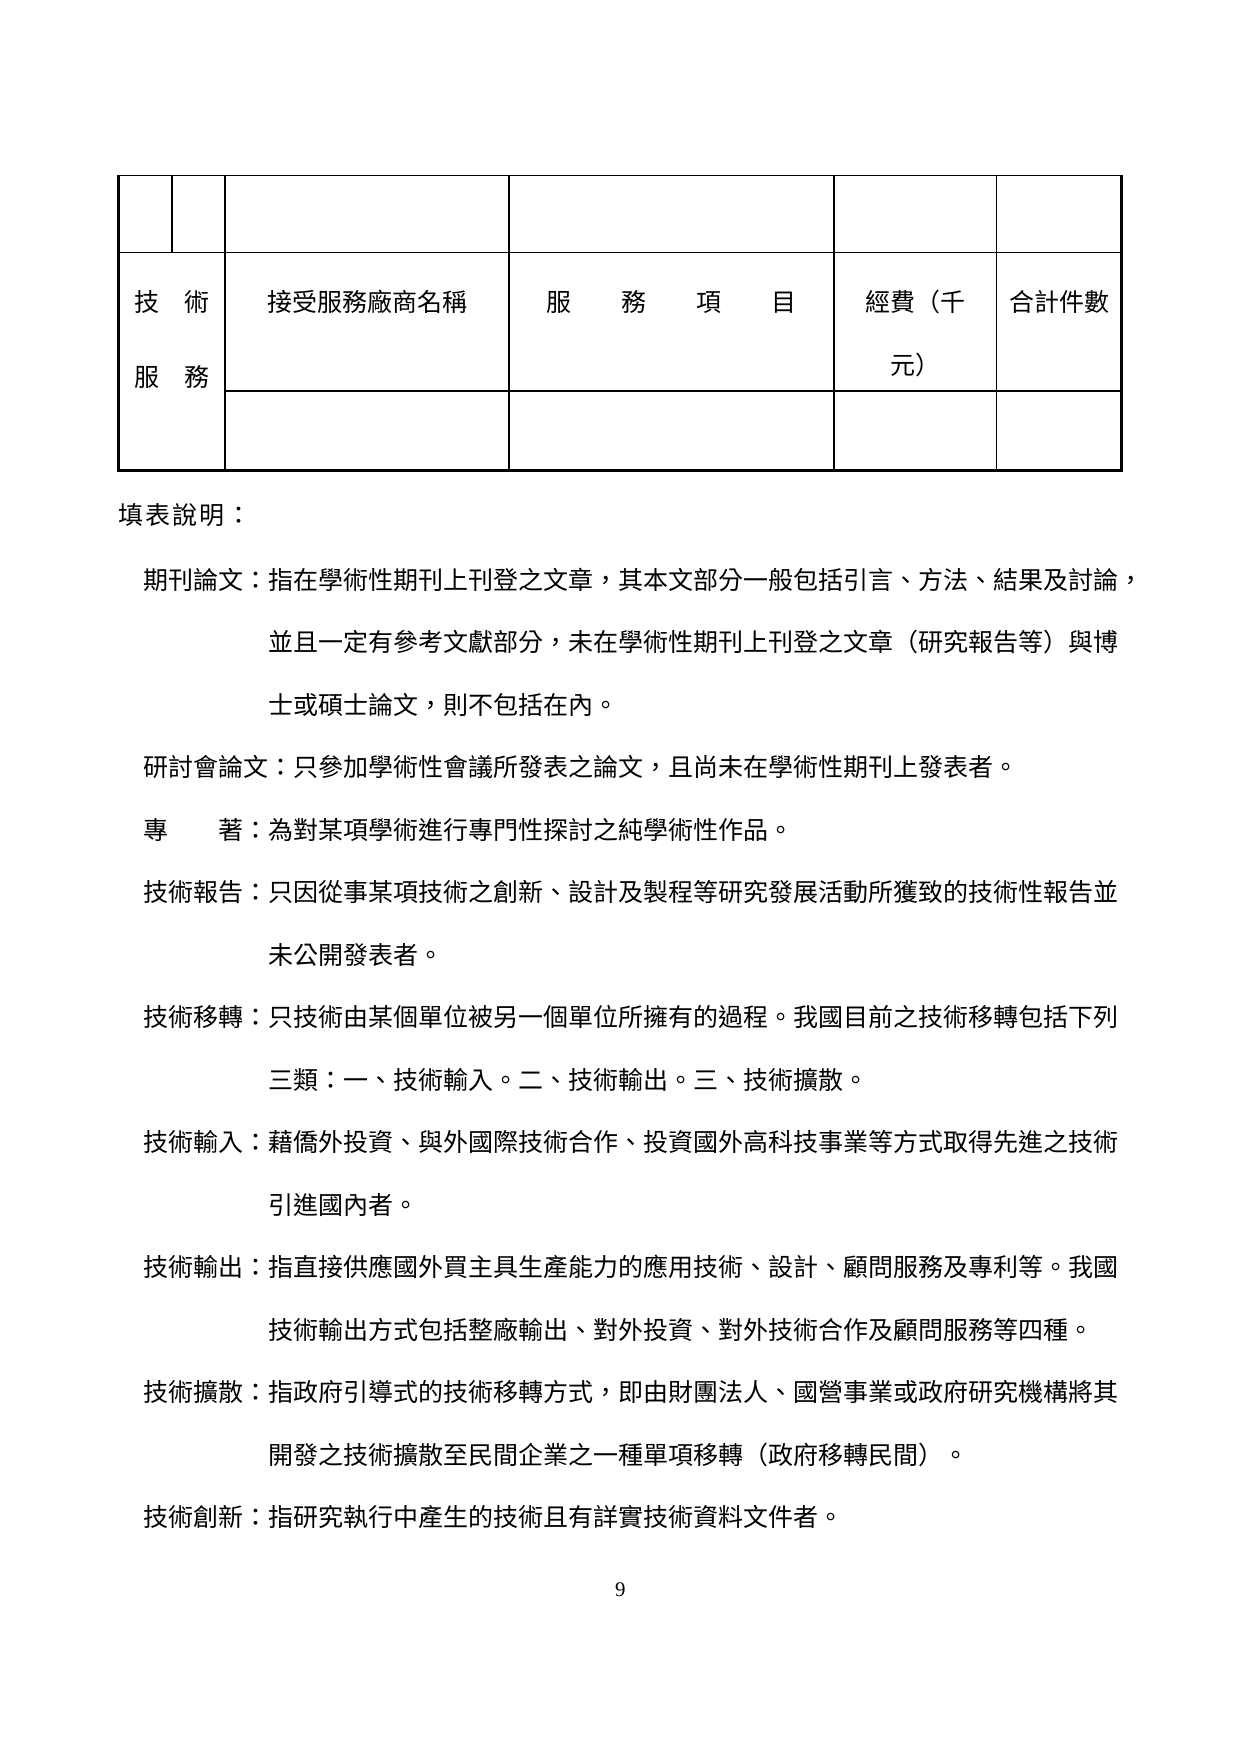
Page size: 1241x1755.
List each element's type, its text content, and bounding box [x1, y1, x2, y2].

text 技術移轉：只技術由某個單位被另一個單位所擁有的過程。我國目前之技術移轉包括下列三類：一、技術輸入。二、技術輸出。三、技術擴散。 [143, 972, 1122, 1097]
text 研討會論文：只參加學術性會議所發表之論文，且尚未在學術性期刊上發表者。 [143, 722, 1122, 784]
table_cell [120, 176, 171, 251]
table_cell [835, 392, 996, 468]
text 期刊論文：指在學術性期刊上刊登之文章，其本文部分一般包括引言、方法、結果及討論，並且一定有參考文獻部分，未在學術性期刊上刊登之文章（研究報告等）與博士或碩士論文，則不包括在內。 [143, 534, 1122, 722]
table_cell 經費（千元） [835, 253, 996, 390]
table_cell [997, 176, 1120, 251]
text 技術輸出：指直接供應國外買主具生產能力的應用技術、設計、顧問服務及專利等。我國技術輸出方式包括整廠輸出、對外投資、對外技術合作及顧問服務等四種。 [143, 1222, 1122, 1347]
table_cell 服 務 項 目 [510, 253, 833, 390]
table_cell [510, 176, 833, 251]
text 技術輸入：藉僑外投資、與外國際技術合作、投資國外高科技事業等方式取得先進之技術引進國內者。 [143, 1097, 1122, 1222]
table_cell 接受服務廠商名稱 [226, 253, 508, 390]
table_cell [226, 176, 508, 251]
text 技術創新：指研究執行中產生的技術且有詳實技術資料文件者。 [143, 1472, 1122, 1534]
table_cell 技 術 服 務 [120, 253, 224, 468]
text 專 著：為對某項學術進行專門性探討之純學術性作品。 [143, 784, 1122, 847]
table_cell [226, 392, 508, 468]
text 技術報告：只因從事某項技術之創新、設計及製程等研究發展活動所獲致的技術性報告並未公開發表者。 [143, 847, 1122, 972]
table_cell [510, 392, 833, 468]
table_cell 合計件數 [997, 253, 1120, 390]
table_cell [173, 176, 224, 251]
table_cell [835, 176, 996, 251]
text 填表說明： [118, 472, 1122, 534]
text 技術擴散：指政府引導式的技術移轉方式，即由財團法人、國營事業或政府研究機構將其開發之技術擴散至民間企業之一種單項移轉（政府移轉民間）。 [143, 1347, 1122, 1472]
table_cell [997, 392, 1120, 468]
